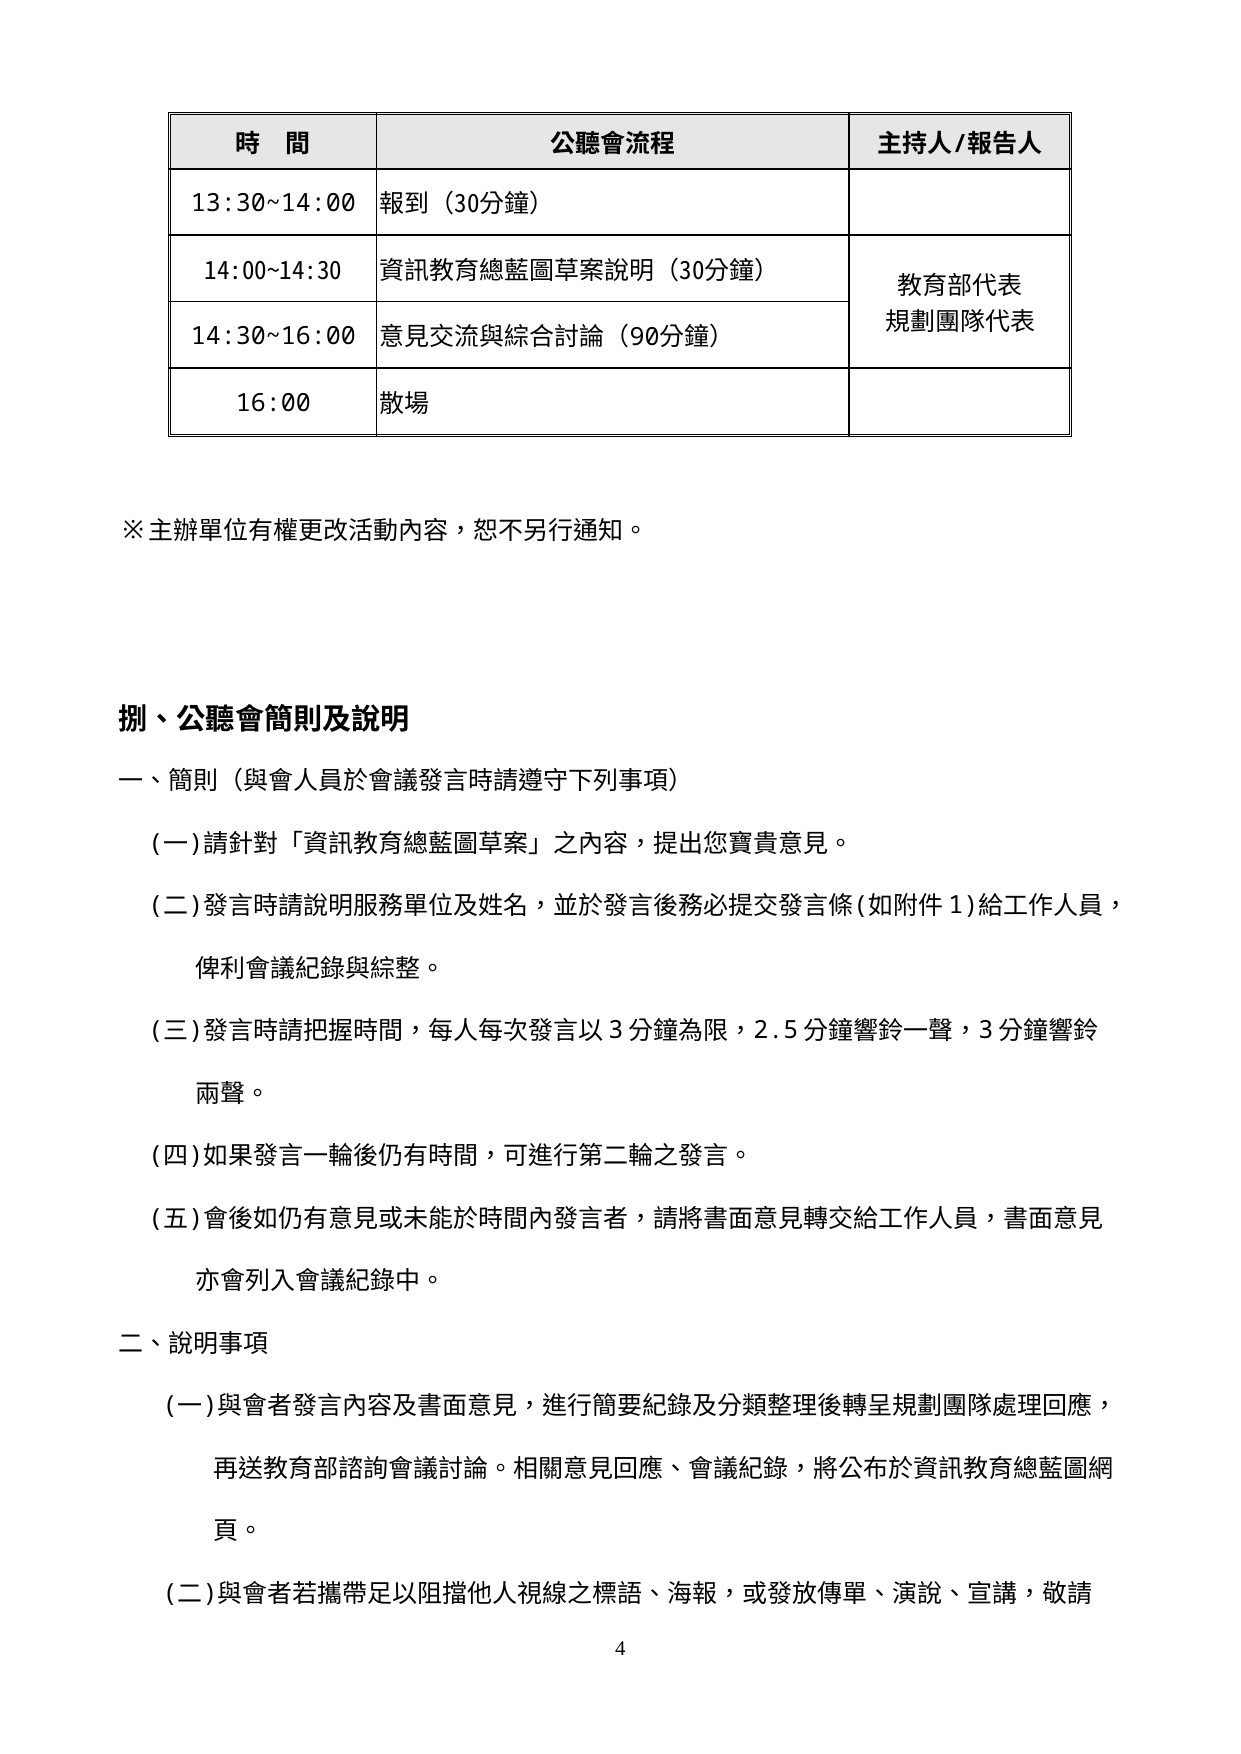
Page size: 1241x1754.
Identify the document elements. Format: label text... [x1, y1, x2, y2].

table_header 公聽會流程 [377, 115, 848, 168]
text (二)與會者若攜帶足以阻擋他人視線之標語、海報，或發放傳單、演說、宣講，敬請 [162, 1550, 1116, 1612]
text (三)發言時請把握時間，每人每次發言以3分鐘為限，2.5分鐘響鈴一聲，3分鐘響鈴兩聲。 [118, 987, 1116, 1112]
table_header 時 間 [171, 115, 376, 168]
table_cell [850, 369, 1069, 434]
table_cell 教育部代表 規劃團隊代表 [850, 236, 1069, 367]
table_cell 資訊教育總藍圖草案說明（30分鐘） [377, 236, 848, 301]
text (一)與會者發言內容及書面意見，進行簡要紀錄及分類整理後轉呈規劃團隊處理回應，再送教育部諮詢會議討論。相關意見回應、會議紀錄，將公布於資訊教育總藍圖網頁。 [162, 1362, 1116, 1550]
text (四)如果發言一輪後仍有時間，可進行第二輪之發言。 [118, 1112, 1116, 1175]
table_cell 報到（30分鐘） [377, 170, 848, 234]
table_cell 13:30~14:00 [171, 170, 376, 234]
table_header 主持人/報告人 [850, 115, 1069, 168]
table_cell 意見交流與綜合討論（90分鐘） [377, 302, 848, 367]
text (一)請針對「資訊教育總藍圖草案」之內容，提出您寶貴意見。 [118, 800, 1116, 862]
text (五)會後如仍有意見或未能於時間內發言者，請將書面意見轉交給工作人員，書面意見亦會列入會議紀錄中。 [118, 1175, 1116, 1300]
text 捌、公聽會簡則及說明 [118, 675, 1122, 737]
table_cell 16:00 [171, 369, 376, 434]
text 二、說明事項 [118, 1300, 1169, 1362]
text (二)發言時請說明服務單位及姓名，並於發言後務必提交發言條(如附件1)給工作人員，俾利會議紀錄與綜整。 [118, 862, 1116, 987]
table_cell [850, 170, 1069, 234]
table_cell 14:30~16:00 [171, 302, 376, 367]
text ※主辦單位有權更改活動內容，恕不另行通知。 [118, 487, 1122, 550]
text 一、簡則（與會人員於會議發言時請遵守下列事項） [118, 737, 1169, 800]
table_cell 14:00~14:30 [171, 236, 376, 301]
table_cell 散場 [377, 369, 848, 434]
